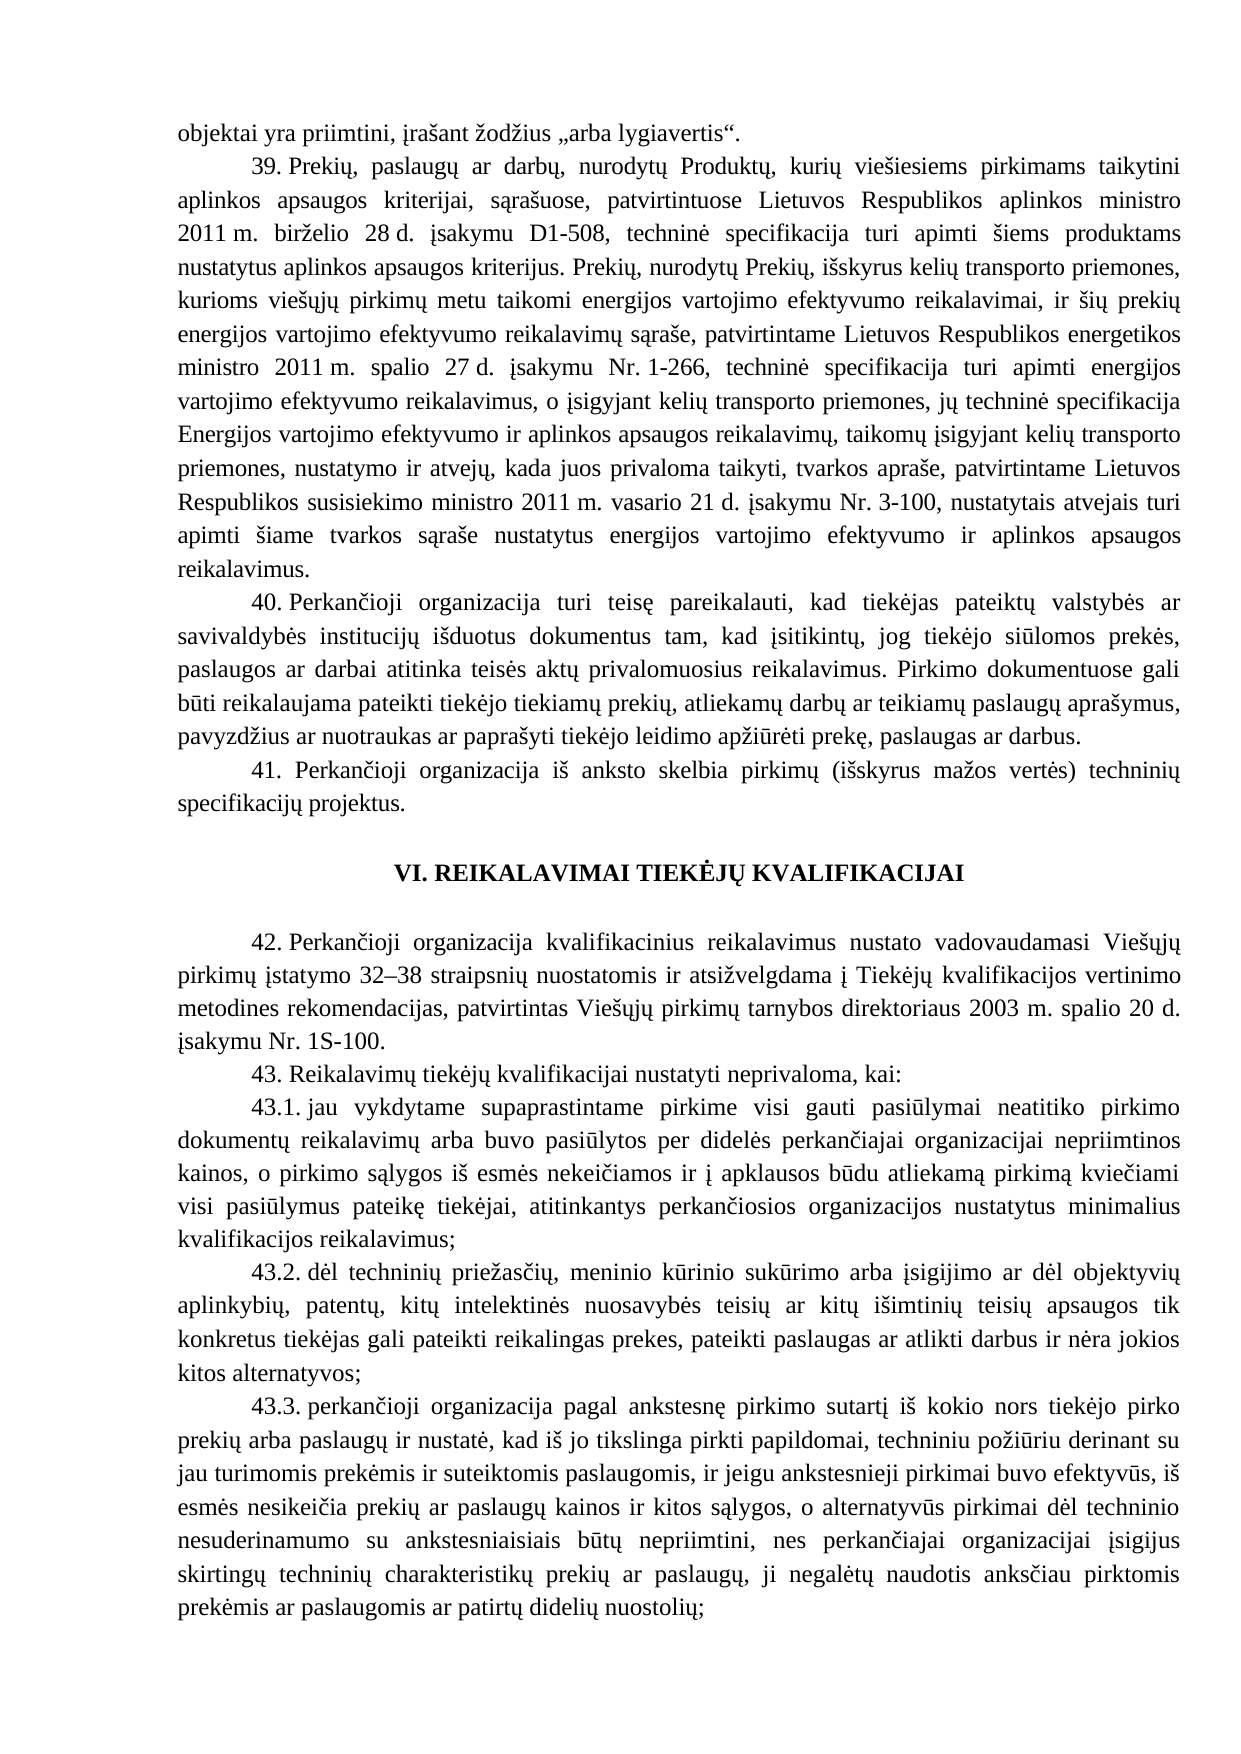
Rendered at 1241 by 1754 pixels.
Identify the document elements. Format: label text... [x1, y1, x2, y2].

text 41. Perkančioji organizacija iš anksto skelbia pirkimų (išskyrus mažos vertės) techninių specifikacijų projektus. [177, 755, 1181, 817]
text 40. Perkančioji organizacija turi teisę pareikalauti, kad tiekėjas pateiktų valstybės ar savivaldybės institucijų išduotus dokumentus tam, kad įsitikintų, jog tiekėjo siūlomos prekės, paslaugos ar darbai atitinka teisės aktų privalomuosius reikalavimus. Pirkimo dokumentuose gali būti reikalaujama pateikti tiekėjo tiekiamų prekių, atliekamų darbų ar teikiamų paslaugų aprašymus, pavyzdžius ar nuotraukas ar paprašyti tiekėjo leidimo apžiūrėti prekę, paslaugas ar darbus. [177, 587, 1181, 750]
text 43.1. jau vykdytame supaprastintame pirkime visi gauti pasiūlymai neatitiko pirkimo dokumentų reikalavimų arba buvo pasiūlytos per didelės perkančiajai organizacijai nepriimtinos kainos, o pirkimo sąlygos iš esmės nekeičiamos ir į apklausos būdu atliekamą pirkimą kviečiami visi pasiūlymus pateikę tiekėjai, atitinkantys perkančiosios organizacijos nustatytus minimalius kvalifikacijos reikalavimus; [177, 1092, 1181, 1253]
text 43.2. dėl techninių priežasčių, meninio kūrinio sukūrimo arba įsigijimo ar dėl objektyvių aplinkybių, patentų, kitų intelektinės nuosavybės teisių ar kitų išimtinių teisių apsaugos tik konkretus tiekėjas gali pateikti reikalingas prekes, pateikti paslaugas ar atlikti darbus ir nėra jokios kitos alternatyvos; [177, 1257, 1181, 1386]
text objektai yra priimtini, įrašant žodžius „arba lygiavertis“. [177, 118, 1181, 147]
text 42. Perkančioji organizacija kvalifikacinius reikalavimus nustato vadovaudamasi Viešųjų pirkimų įstatymo 32–38 straipsnių nuostatomis ir atsižvelgdama į Tiekėjų kvalifikacijos vertinimo metodines rekomendacijas, patvirtintas Viešųjų pirkimų tarnybos direktoriaus 2003 m. spalio 20 d. įsakymu Nr. 1S-100. [177, 927, 1181, 1054]
text 43.3. perkančioji organizacija pagal ankstesnę pirkimo sutartį iš kokio nors tiekėjo pirko prekių arba paslaugų ir nustatė, kad iš jo tikslinga pirkti papildomai, techniniu požiūriu derinant su jau turimomis prekėmis ir suteiktomis paslaugomis, ir jeigu ankstesnieji pirkimai buvo efektyvūs, iš esmės nesikeičia prekių ar paslaugų kainos ir kitos sąlygos, o alternatyvūs pirkimai dėl techninio nesuderinamumo su ankstesniaisiais būtų nepriimtini, nes perkančiajai organizacijai įsigijus skirtingų techninių charakteristikų prekių ar paslaugų, ji negalėtų naudotis anksčiau pirktomis prekėmis ar paslaugomis ar patirtų didelių nuostolių; [177, 1391, 1181, 1621]
text VI. REIKALAVIMAI TIEKĖJŲ KVALIFIKACIJAI [177, 858, 1181, 886]
text 39. Prekių, paslaugų ar darbų, nurodytų Produktų, kurių viešiesiems pirkimams taikytini aplinkos apsaugos kriterijai, sąrašuose, patvirtintuose Lietuvos Respublikos aplinkos ministro 2011 m. birželio 28 d. įsakymu D1-508, techninė specifikacija turi apimti šiems produktams nustatytus aplinkos apsaugos kriterijus. Prekių, nurodytų Prekių, išskyrus kelių transporto priemones, kurioms viešųjų pirkimų metu taikomi energijos vartojimo efektyvumo reikalavimai, ir šių prekių energijos vartojimo efektyvumo reikalavimų sąraše, patvirtintame Lietuvos Respublikos energetikos ministro 2011 m. spalio 27 d. įsakymu Nr. 1-266, techninė specifikacija turi apimti energijos vartojimo efektyvumo reikalavimus, o įsigyjant kelių transporto priemones, jų techninė specifikacija Energijos vartojimo efektyvumo ir aplinkos apsaugos reikalavimų, taikomų įsigyjant kelių transporto priemones, nustatymo ir atvejų, kada juos privaloma taikyti, tvarkos apraše, patvirtintame Lietuvos Respublikos susisiekimo ministro 2011 m. vasario 21 d. įsakymu Nr. 3-100, nustatytais atvejais turi apimti šiame tvarkos sąraše nustatytus energijos vartojimo efektyvumo ir aplinkos apsaugos reikalavimus. [177, 151, 1181, 582]
text 43. Reikalavimų tiekėjų kvalifikacijai nustatyti neprivaloma, kai: [177, 1059, 1181, 1088]
